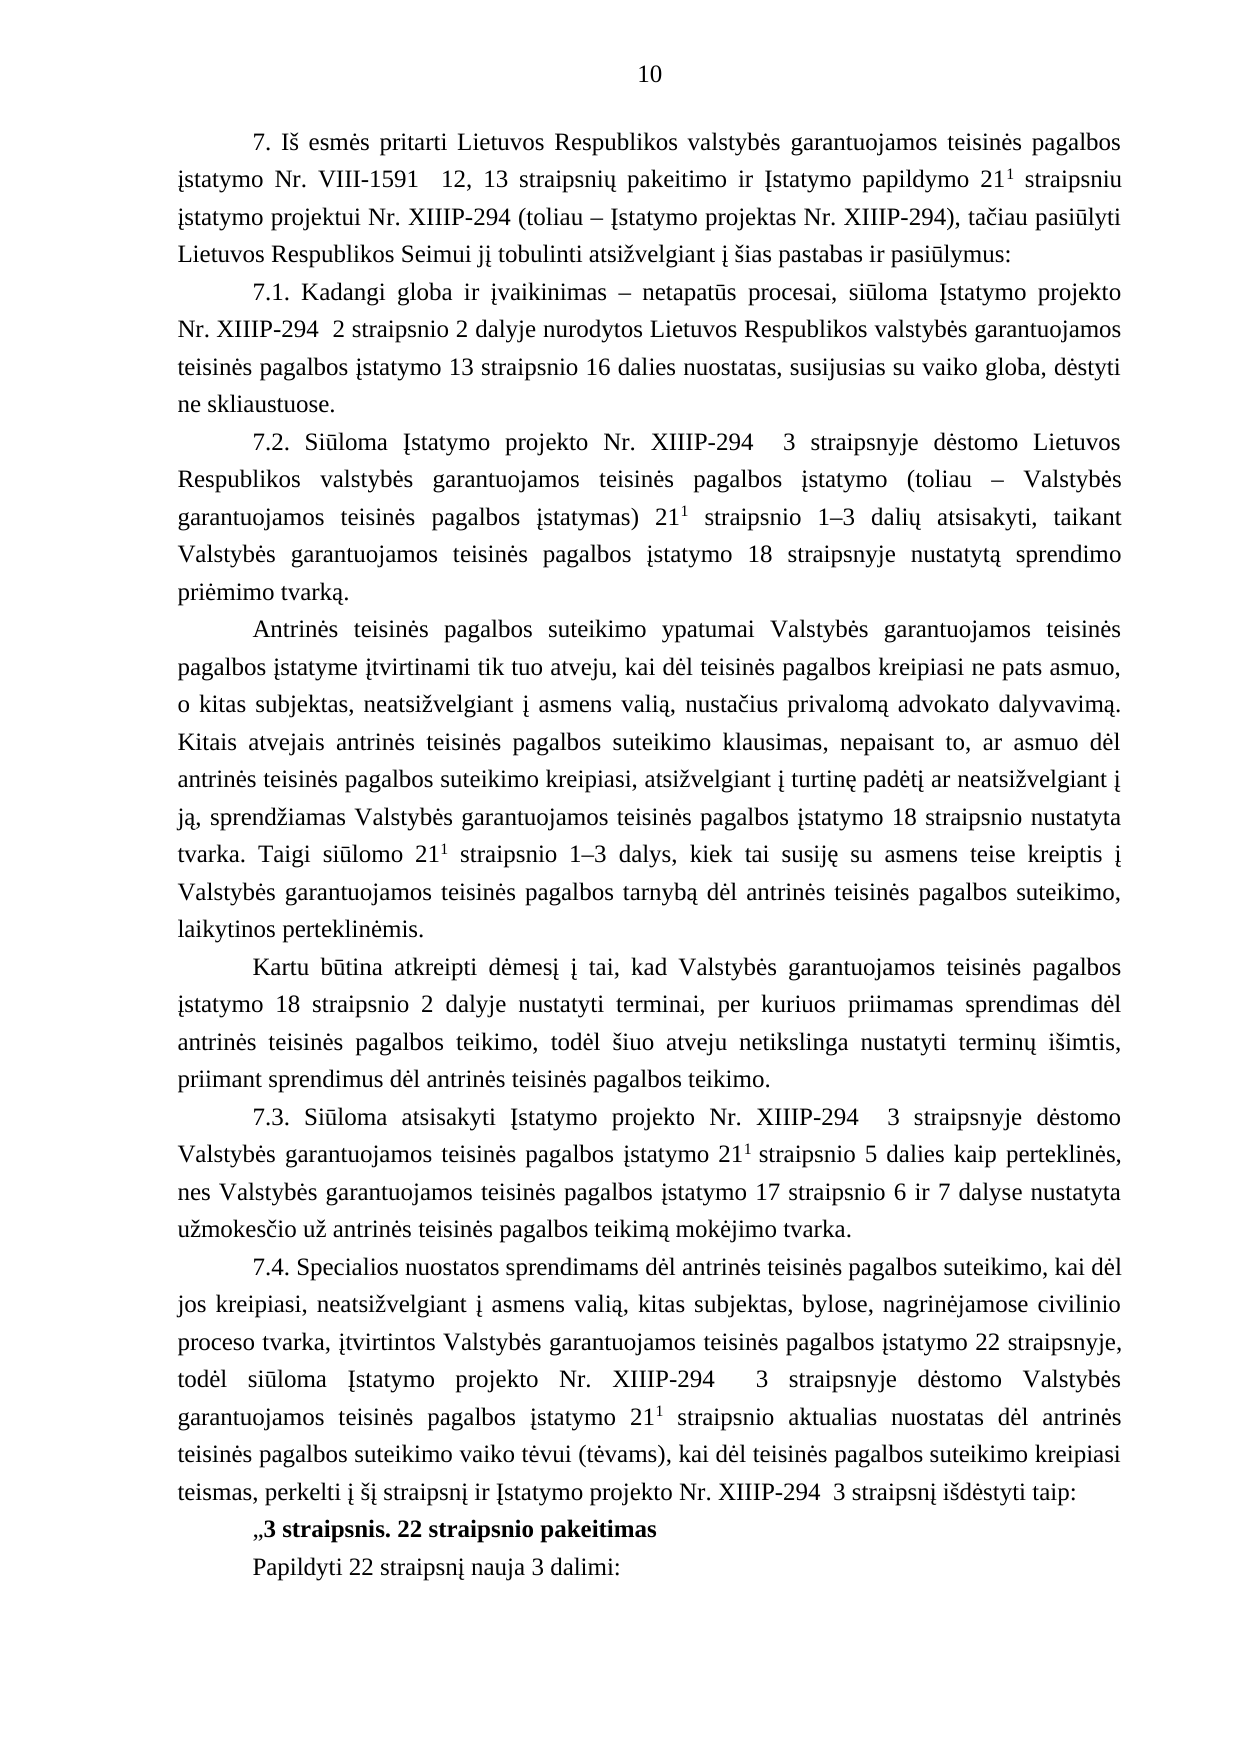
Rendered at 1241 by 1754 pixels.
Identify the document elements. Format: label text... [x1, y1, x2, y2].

text „3 straipsnis. 22 straipsnio pakeitimas [177, 1506, 1122, 1543]
text 7.2. Siūloma Įstatymo projekto Nr. XIIIP-294 3 straipsnyje dėstomo Lietuvos Respublikos valstybės garantuojamos teisinės pagalbos įstatymo (toliau – Valstybės garantuojamos teisinės pagalbos įstatymas) 211 straipsnio 1–3 dalių atsisakyti, taikant Valstybės garantuojamos teisinės pagalbos įstatymo 18 straipsnyje nustatytą sprendimo priėmimo tvarką. [177, 418, 1122, 606]
text Papildyti 22 straipsnį nauja 3 dalimi: [177, 1543, 1122, 1581]
text Antrinės teisinės pagalbos suteikimo ypatumai Valstybės garantuojamos teisinės pagalbos įstatyme įtvirtinami tik tuo atveju, kai dėl teisinės pagalbos kreipiasi ne pats asmuo, o kitas subjektas, neatsižvelgiant į asmens valią, nustačius privalomą advokato dalyvavimą. Kitais atvejais antrinės teisinės pagalbos suteikimo klausimas, nepaisant to, ar asmuo dėl antrinės teisinės pagalbos suteikimo kreipiasi, atsižvelgiant į turtinę padėtį ar neatsižvelgiant į ją, sprendžiamas Valstybės garantuojamos teisinės pagalbos įstatymo 18 straipsnio nustatyta tvarka. Taigi siūlomo 211 straipsnio 1–3 dalys, kiek tai susiję su asmens teise kreiptis į Valstybės garantuojamos teisinės pagalbos tarnybą dėl antrinės teisinės pagalbos suteikimo, laikytinos perteklinėmis. [177, 606, 1122, 943]
text 7.1. Kadangi globa ir įvaikinimas – netapatūs procesai, siūloma Įstatymo projekto Nr. XIIIP-294 2 straipsnio 2 dalyje nurodytos Lietuvos Respublikos valstybės garantuojamos teisinės pagalbos įstatymo 13 straipsnio 16 dalies nuostatas, susijusias su vaiko globa, dėstyti ne skliaustuose. [177, 268, 1122, 418]
text 7.4. Specialios nuostatos sprendimams dėl antrinės teisinės pagalbos suteikimo, kai dėl jos kreipiasi, neatsižvelgiant į asmens valią, kitas subjektas, bylose, nagrinėjamose civilinio proceso tvarka, įtvirtintos Valstybės garantuojamos teisinės pagalbos įstatymo 22 straipsnyje, todėl siūloma Įstatymo projekto Nr. XIIIP-294 3 straipsnyje dėstomo Valstybės garantuojamos teisinės pagalbos įstatymo 211 straipsnio aktualias nuostatas dėl antrinės teisinės pagalbos suteikimo vaiko tėvui (tėvams), kai dėl teisinės pagalbos suteikimo kreipiasi teismas, perkelti į šį straipsnį ir Įstatymo projekto Nr. XIIIP-294 3 straipsnį išdėstyti taip: [177, 1243, 1122, 1506]
text 7. Iš esmės pritarti Lietuvos Respublikos valstybės garantuojamos teisinės pagalbos įstatymo Nr. VIII-1591 12, 13 straipsnių pakeitimo ir Įstatymo papildymo 211 straipsniu įstatymo projektui Nr. XIIIP-294 (toliau – Įstatymo projektas Nr. XIIIP-294), tačiau pasiūlyti Lietuvos Respublikos Seimui jį tobulinti atsižvelgiant į šias pastabas ir pasiūlymus: [177, 118, 1122, 268]
text Kartu būtina atkreipti dėmesį į tai, kad Valstybės garantuojamos teisinės pagalbos įstatymo 18 straipsnio 2 dalyje nustatyti terminai, per kuriuos priimamas sprendimas dėl antrinės teisinės pagalbos teikimo, todėl šiuo atveju netikslinga nustatyti terminų išimtis, priimant sprendimus dėl antrinės teisinės pagalbos teikimo. [177, 943, 1122, 1093]
text 7.3. Siūloma atsisakyti Įstatymo projekto Nr. XIIIP-294 3 straipsnyje dėstomo Valstybės garantuojamos teisinės pagalbos įstatymo 211 straipsnio 5 dalies kaip perteklinės, nes Valstybės garantuojamos teisinės pagalbos įstatymo 17 straipsnio 6 ir 7 dalyse nustatyta užmokesčio už antrinės teisinės pagalbos teikimą mokėjimo tvarka. [177, 1093, 1122, 1243]
